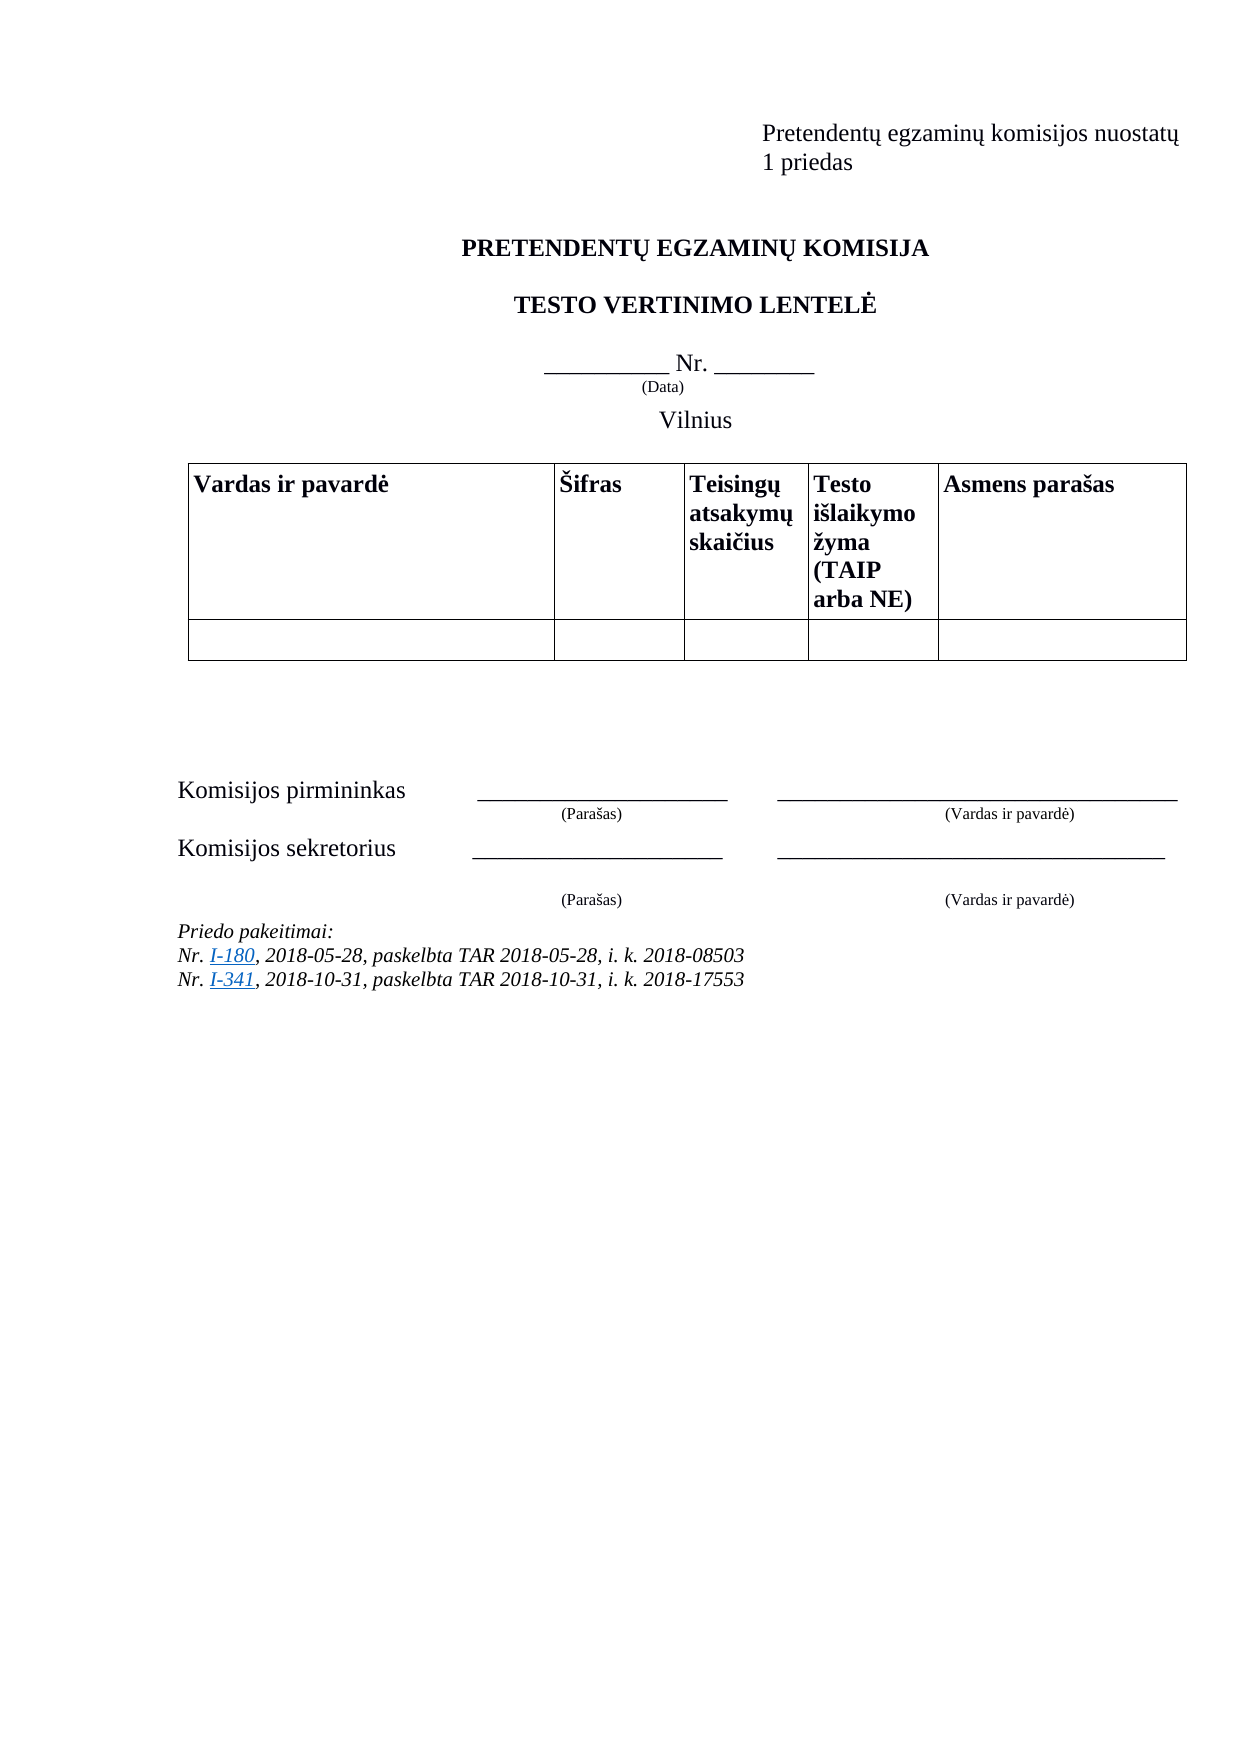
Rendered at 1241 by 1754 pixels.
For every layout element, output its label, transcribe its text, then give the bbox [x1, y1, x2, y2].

table_cell [189, 620, 554, 659]
text Priedo pakeitimai: [177, 919, 1181, 943]
text Vilnius [177, 406, 1181, 434]
text Komisijos sekretorius ____________________ _______________________________ [177, 833, 1181, 861]
table_cell [685, 620, 808, 659]
table_cell [939, 620, 1186, 659]
table_cell [555, 620, 684, 659]
text TESTO VERTINIMO LENTELĖ [177, 291, 1181, 319]
text (Parašas) (Vardas ir pavardė) [177, 861, 1181, 919]
text __________ Nr. ________ [177, 348, 1181, 377]
text Nr. I-180, 2018-05-28, paskelbta TAR 2018-05-28, i. k. 2018-08503 [177, 943, 1181, 967]
text Nr. I-341, 2018-10-31, paskelbta TAR 2018-10-31, i. k. 2018-17553 [177, 967, 1181, 991]
text Komisijos pirmininkas ____________________ ________________________________ [177, 775, 1181, 804]
table_cell [809, 620, 938, 659]
text Pretendentų egzaminų komisijos nuostatų [762, 118, 1181, 147]
text (Parašas) (Vardas ir pavardė) [177, 804, 1181, 833]
table_header Teisingų atsakymų skaičius [685, 464, 808, 619]
table_header Testo išlaikymo žyma (TAIP arba NE) [809, 464, 938, 619]
table_header Asmens parašas [939, 464, 1186, 619]
text PRETENDENTŲ EGZAMINŲ KOMISIJA [177, 233, 1181, 262]
text (Data) [177, 377, 1181, 406]
table_header Vardas ir pavardė [189, 464, 554, 619]
table_header Šifras [555, 464, 684, 619]
text 1 priedas [762, 147, 1181, 176]
